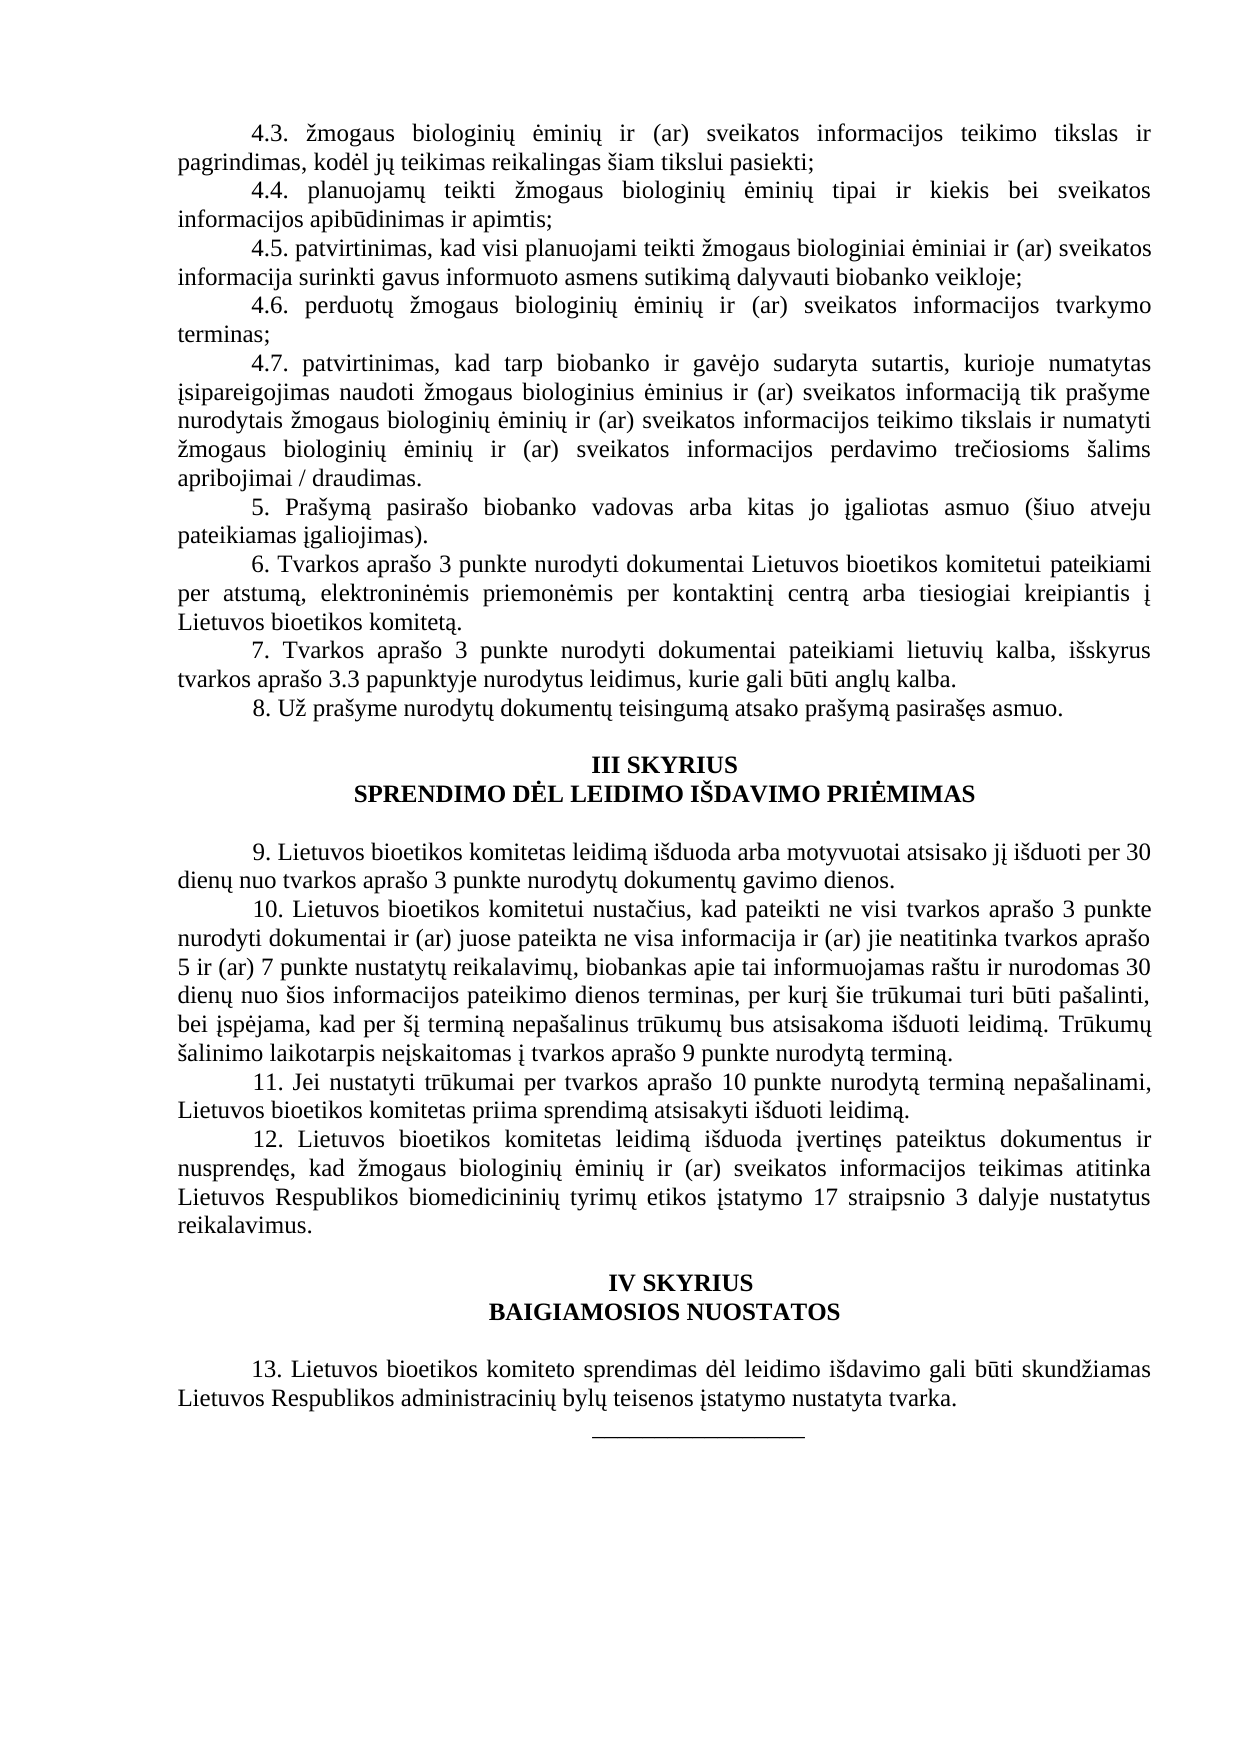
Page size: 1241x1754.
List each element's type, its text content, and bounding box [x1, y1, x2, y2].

text 12. Lietuvos bioetikos komitetas leidimą išduoda įvertinęs pateiktus dokumentus ir nusprendęs, kad žmogaus biologinių ėminių ir (ar) sveikatos informacijos teikimas atitinka Lietuvos Respublikos biomedicininių tyrimų etikos įstatymo 17 straipsnio 3 dalyje nustatytus reikalavimus. [177, 1124, 1152, 1239]
text 6. Tvarkos aprašo 3 punkte nurodyti dokumentai Lietuvos bioetikos komitetui pateikiami per atstumą, elektroninėmis priemonėmis per kontaktinį centrą arba tiesiogiai kreipiantis į Lietuvos bioetikos komitetą. [177, 549, 1152, 636]
text 4.6. perduotų žmogaus biologinių ėminių ir (ar) sveikatos informacijos tvarkymo terminas; [177, 291, 1152, 348]
text BAIGIAMOSIOS NUOSTATOS [177, 1297, 1152, 1326]
text 4.7. patvirtinimas, kad tarp biobanko ir gavėjo sudaryta sutartis, kurioje numatytas įsipareigojimas naudoti žmogaus biologinius ėminius ir (ar) sveikatos informaciją tik prašyme nurodytais žmogaus biologinių ėminių ir (ar) sveikatos informacijos teikimo tikslais ir numatyti žmogaus biologinių ėminių ir (ar) sveikatos informacijos perdavimo trečiosioms šalims apribojimai / draudimas. [177, 348, 1152, 492]
text 4.3. žmogaus biologinių ėminių ir (ar) sveikatos informacijos teikimo tikslas ir pagrindimas, kodėl jų teikimas reikalingas šiam tikslui pasiekti; [177, 118, 1152, 176]
text 5. Prašymą pasirašo biobanko vadovas arba kitas jo įgaliotas asmuo (šiuo atveju pateikiamas įgaliojimas). [177, 492, 1152, 549]
text III SKYRIUS [177, 751, 1152, 779]
text 13. Lietuvos bioetikos komiteto sprendimas dėl leidimo išdavimo gali būti skundžiamas Lietuvos Respublikos administracinių bylų teisenos įstatymo nustatyta tvarka. [177, 1354, 1152, 1412]
text _________________ [251, 1412, 1152, 1441]
text 4.5. patvirtinimas, kad visi planuojami teikti žmogaus biologiniai ėminiai ir (ar) sveikatos informacija surinkti gavus informuoto asmens sutikimą dalyvauti biobanko veikloje; [177, 233, 1152, 291]
text SPRENDIMO DĖL LEIDIMO IŠDAVIMO PRIĖMIMAS [177, 779, 1152, 808]
text 7. Tvarkos aprašo 3 punkte nurodyti dokumentai pateikiami lietuvių kalba, išskyrus tvarkos aprašo 3.3 papunktyje nurodytus leidimus, kurie gali būti anglų kalba. [177, 636, 1152, 693]
text 10. Lietuvos bioetikos komitetui nustačius, kad pateikti ne visi tvarkos aprašo 3 punkte nurodyti dokumentai ir (ar) juose pateikta ne visa informacija ir (ar) jie neatitinka tvarkos aprašo 5 ir (ar) 7 punkte nustatytų reikalavimų, biobankas apie tai informuojamas raštu ir nurodomas 30 dienų nuo šios informacijos pateikimo dienos terminas, per kurį šie trūkumai turi būti pašalinti, bei įspėjama, kad per šį terminą nepašalinus trūkumų bus atsisakoma išduoti leidimą. Trūkumų šalinimo laikotarpis neįskaitomas į tvarkos aprašo 9 punkte nurodytą terminą. [177, 894, 1152, 1067]
text 8. Už prašyme nurodytų dokumentų teisingumą atsako prašymą pasirašęs asmuo. [177, 693, 1152, 722]
text 11. Jei nustatyti trūkumai per tvarkos aprašo 10 punkte nurodytą terminą nepašalinami, Lietuvos bioetikos komitetas priima sprendimą atsisakyti išduoti leidimą. [177, 1067, 1152, 1124]
text 4.4. planuojamų teikti žmogaus biologinių ėminių tipai ir kiekis bei sveikatos informacijos apibūdinimas ir apimtis; [177, 176, 1152, 233]
text IV SKYRIUS [177, 1268, 1152, 1297]
text 9. Lietuvos bioetikos komitetas leidimą išduoda arba motyvuotai atsisako jį išduoti per 30 dienų nuo tvarkos aprašo 3 punkte nurodytų dokumentų gavimo dienos. [177, 837, 1152, 894]
